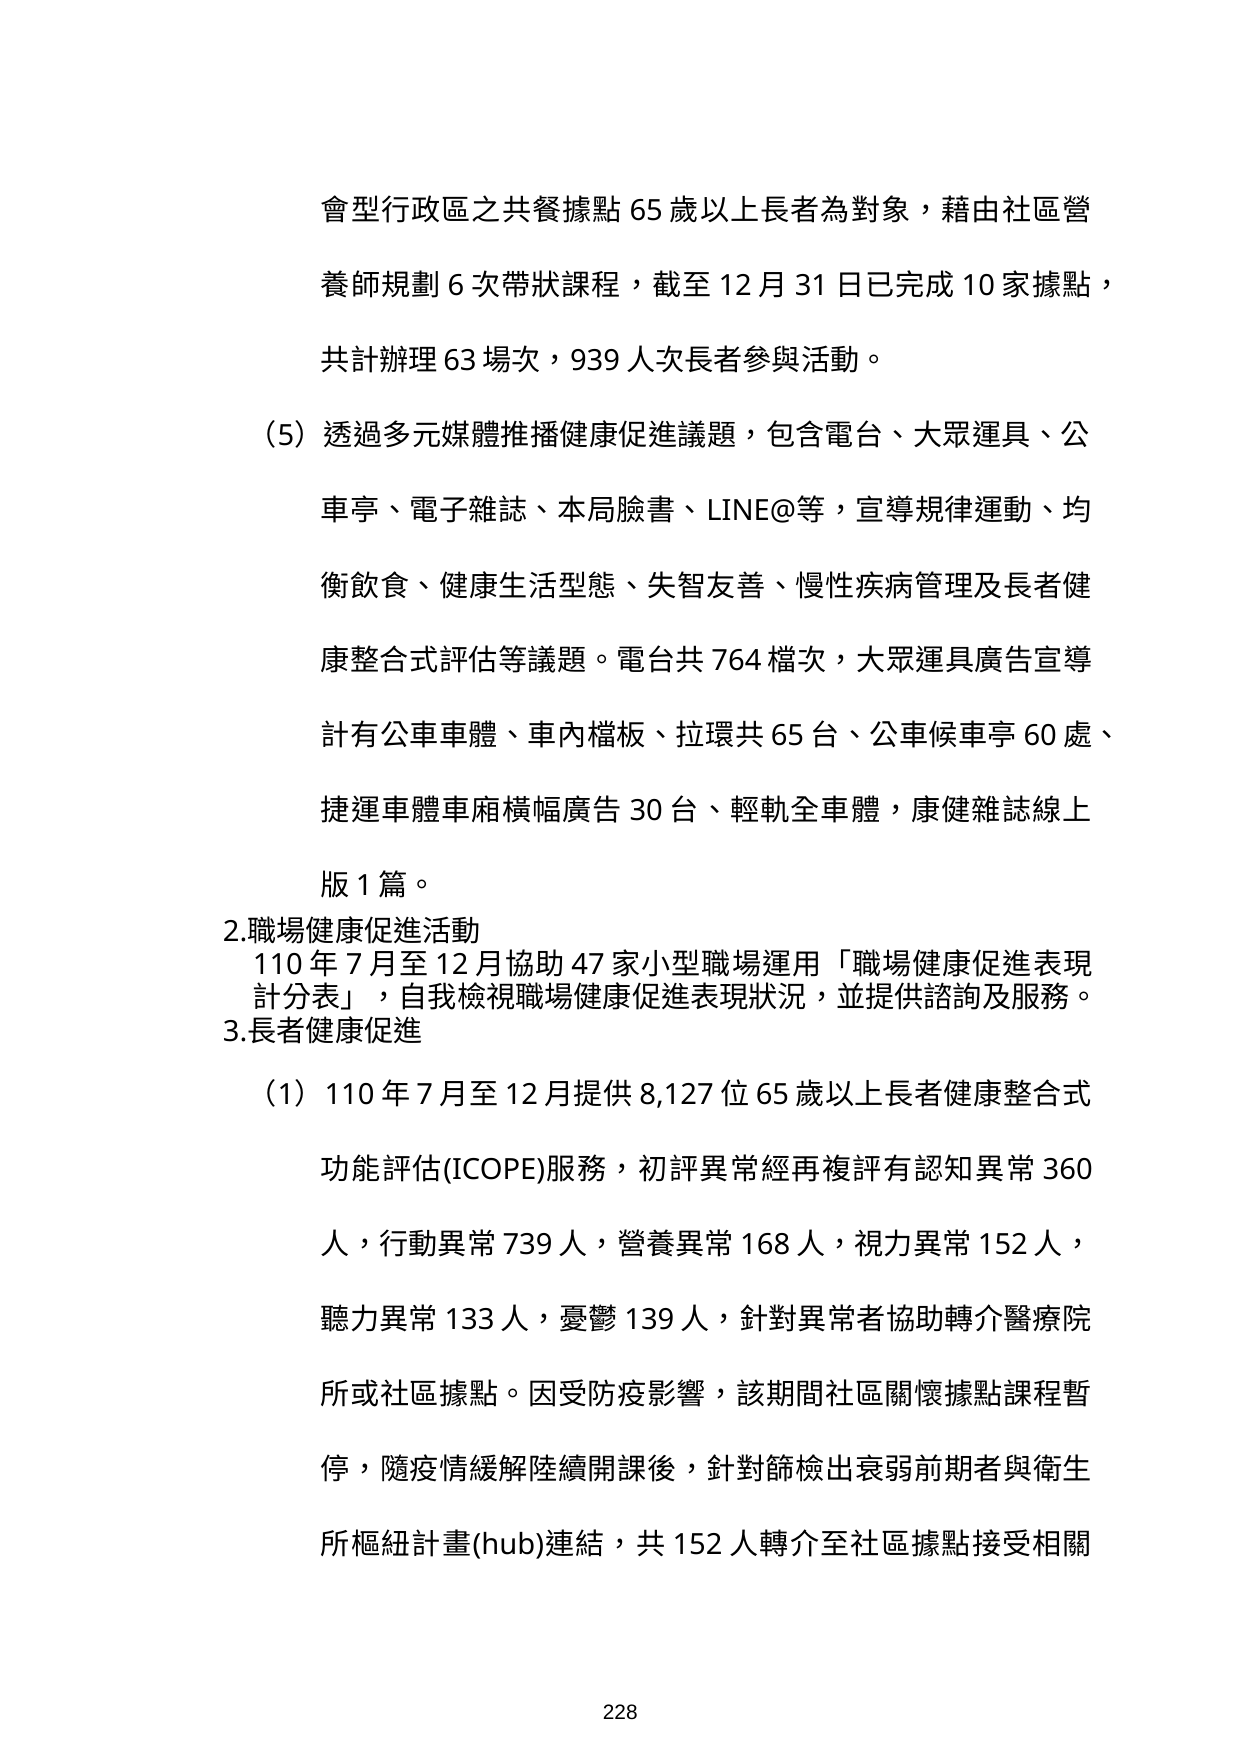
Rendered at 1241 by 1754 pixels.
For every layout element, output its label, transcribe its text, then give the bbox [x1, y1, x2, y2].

text 3.長者健康促進 [223, 1014, 1092, 1048]
text 2.職場健康促進活動 [223, 914, 1092, 948]
text （4）運用設計思考方式發展乳品飲食推動策略，提升長者營養認知與識能，達到長者落實攝取乳品於日常生活中。於本市都會型行政區之共餐據點65歲以上長者為對象，藉由社區營養師規劃6次帶狀課程，截至12月31日已完成10家據點，共計辦理63場次，939人次長者參與活動。 [248, 164, 1092, 389]
text （1）110年7月至12月提供8,127位65歲以上長者健康整合式功能評估(ICOPE)服務，初評異常經再複評有認知異常360人，行動異常739人，營養異常168人，視力異常152人，聽力異常133人，憂鬱139人，針對異常者協助轉介醫療院所或社區據點。因受防疫影響，該期間社區關懷據點課程暫停，隨疫情緩解陸續開課後，針對篩檢出衰弱前期者與衛生所樞紐計畫(hub)連結，共152人轉介至社區據點接受相關 [248, 1048, 1092, 1573]
text （5）透過多元媒體推播健康促進議題，包含電台、大眾運具、公車亭、電子雜誌、本局臉書、LINE@等，宣導規律運動、均衡飲食、健康生活型態、失智友善、慢性疾病管理及長者健康整合式評估等議題。電台共764檔次，大眾運具廣告宣導計有公車車體、車內檔板、拉環共65台、公車候車亭60處、捷運車體車廂橫幅廣告30台、輕軌全車體，康健雜誌線上版1篇。 [248, 389, 1092, 914]
text 110年7月至12月協助47家小型職場運用「職場健康促進表現計分表」，自我檢視職場健康促進表現狀況，並提供諮詢及服務。 [253, 948, 1092, 1014]
